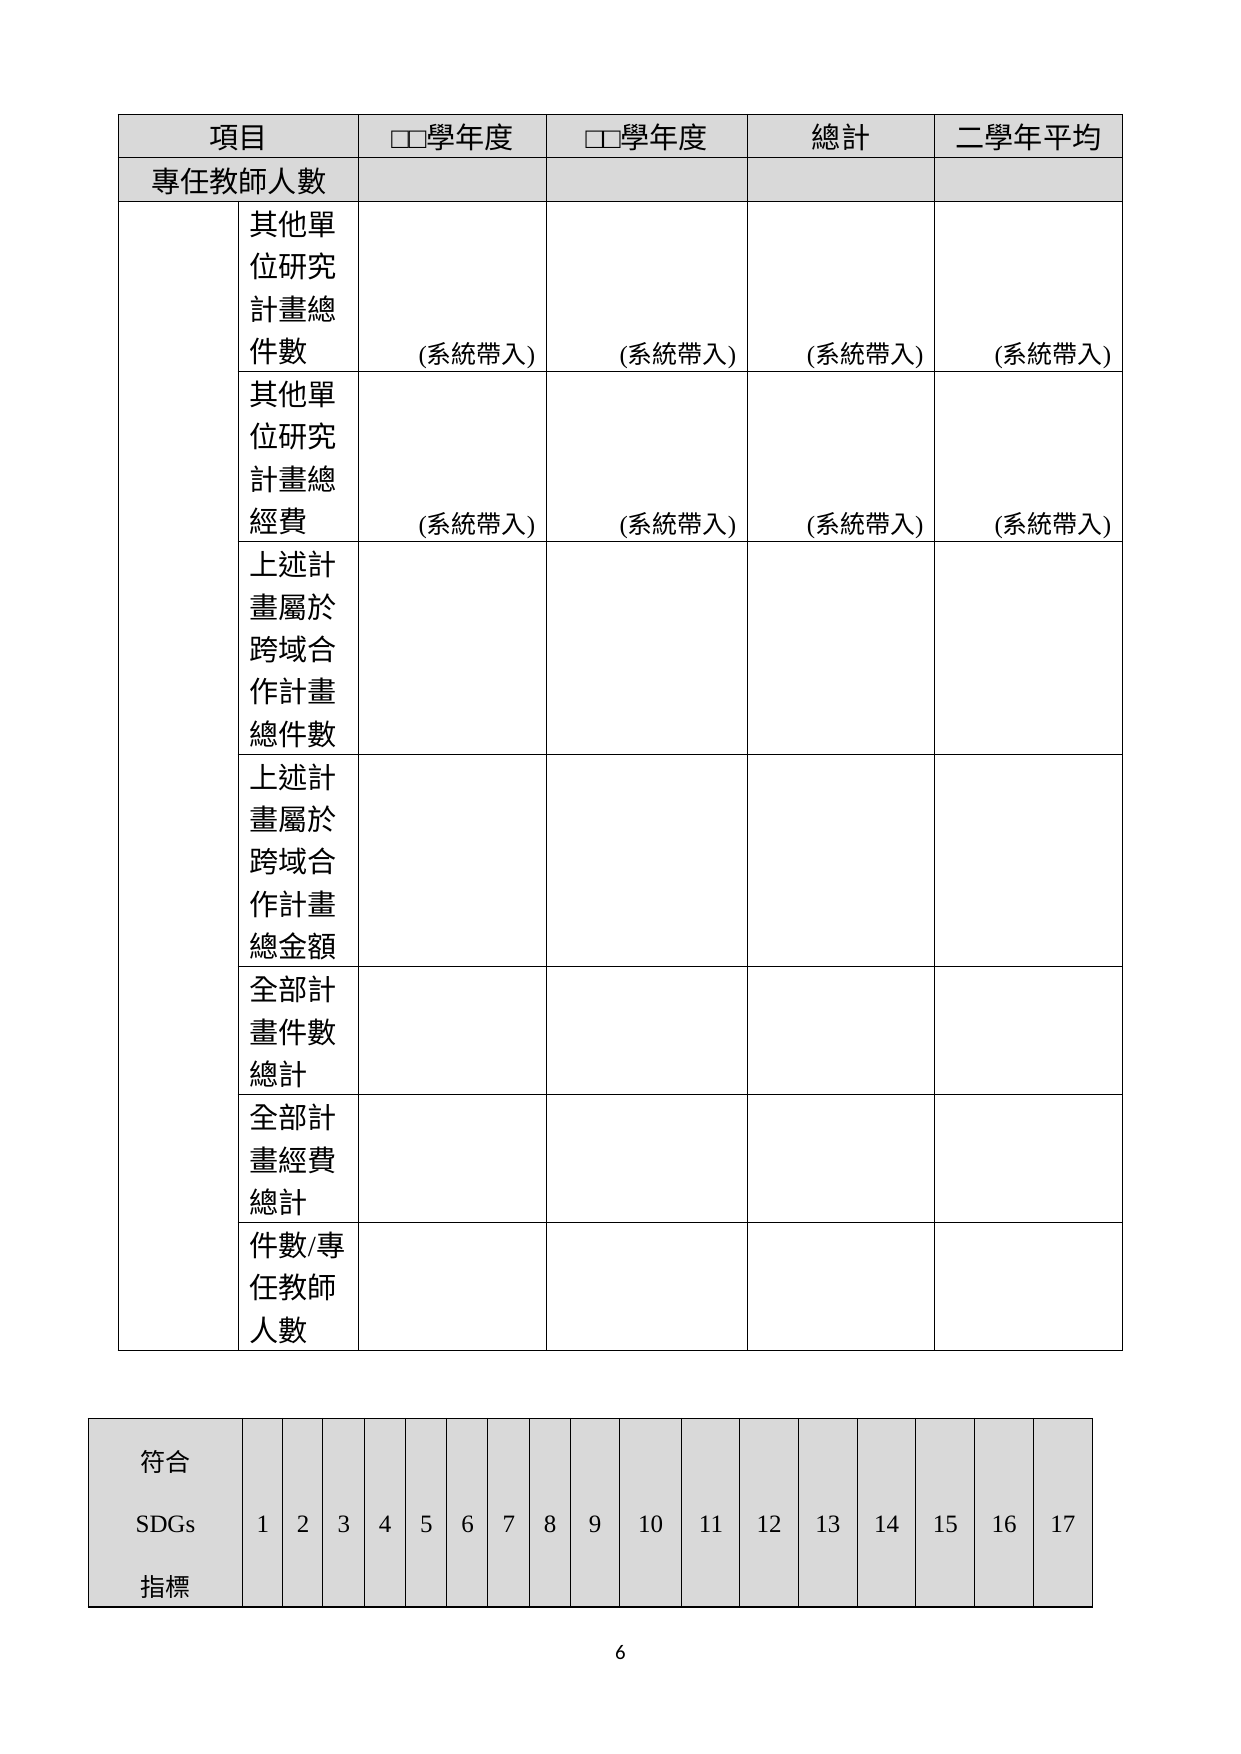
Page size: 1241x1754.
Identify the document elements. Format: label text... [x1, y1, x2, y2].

table_cell [547, 967, 747, 1094]
table_cell [547, 1095, 747, 1222]
table_cell [935, 158, 1122, 201]
table_header 3 [323, 1419, 364, 1606]
table_header 6 [447, 1419, 487, 1606]
table_cell [748, 967, 934, 1094]
table_cell (系統帶入) [359, 202, 546, 371]
table_header □□學年度 [359, 115, 546, 157]
table_header 總計 [748, 115, 934, 157]
table_header 5 [406, 1419, 446, 1606]
table_cell [748, 1095, 934, 1222]
table_header 12 [740, 1419, 798, 1606]
table_cell [748, 542, 934, 753]
table_header 二學年平均 [935, 115, 1122, 157]
table_cell 全部計畫經費總計 [239, 1095, 358, 1222]
table_header 7 [488, 1419, 529, 1606]
table_header 11 [682, 1419, 739, 1606]
table_cell (系統帶入) [547, 372, 747, 541]
table_cell (系統帶入) [748, 202, 934, 371]
table_cell [748, 1223, 934, 1350]
table_cell [359, 542, 546, 753]
table_cell [748, 755, 934, 966]
table_header 10 [620, 1419, 681, 1606]
table_cell (系統帶入) [359, 372, 546, 541]
table_cell 件數/專任教師人數 [239, 1223, 358, 1350]
table_cell (系統帶入) [935, 202, 1122, 371]
table_header 17 [1034, 1419, 1092, 1606]
table_header 16 [975, 1419, 1033, 1606]
table_cell [935, 755, 1122, 966]
table_cell (系統帶入) [547, 202, 747, 371]
table_cell (系統帶入) [935, 372, 1122, 541]
table_cell 專任教師人數 [119, 158, 358, 201]
table_cell [359, 755, 546, 966]
table_cell [547, 755, 747, 966]
table_cell [547, 542, 747, 753]
table_cell 上述計畫屬於 跨域合作計畫 總件數 [239, 542, 358, 753]
table_header 9 [571, 1419, 619, 1606]
table_cell [119, 202, 238, 1350]
table_header 1 [243, 1419, 282, 1606]
table_cell (系統帶入) [748, 372, 934, 541]
table_cell 全部計畫件數總計 [239, 967, 358, 1094]
table_header 項目 [119, 115, 358, 157]
table_header 15 [916, 1419, 974, 1606]
table_cell [935, 967, 1122, 1094]
table_cell [359, 967, 546, 1094]
table_header 13 [799, 1419, 857, 1606]
table_header □□學年度 [547, 115, 747, 157]
table_cell 其他單位研究計畫總經費 [239, 372, 358, 541]
table_header 14 [858, 1419, 915, 1606]
table_cell [748, 158, 934, 201]
table_cell 其他單位研究計畫總件數 [239, 202, 358, 371]
table_cell [359, 158, 546, 201]
table_cell [935, 1223, 1122, 1350]
table_cell [547, 1223, 747, 1350]
table_header 8 [530, 1419, 570, 1606]
table_cell 上述計畫屬於 跨域合作計畫 總金額 [239, 755, 358, 966]
table_cell [359, 1223, 546, 1350]
table_cell [935, 542, 1122, 753]
table_cell [359, 1095, 546, 1222]
table_header 4 [365, 1419, 405, 1606]
table_cell [547, 158, 747, 201]
table_header 符合 SDGs 指標 [89, 1419, 242, 1606]
table_cell [935, 1095, 1122, 1222]
table_header 2 [283, 1419, 322, 1606]
